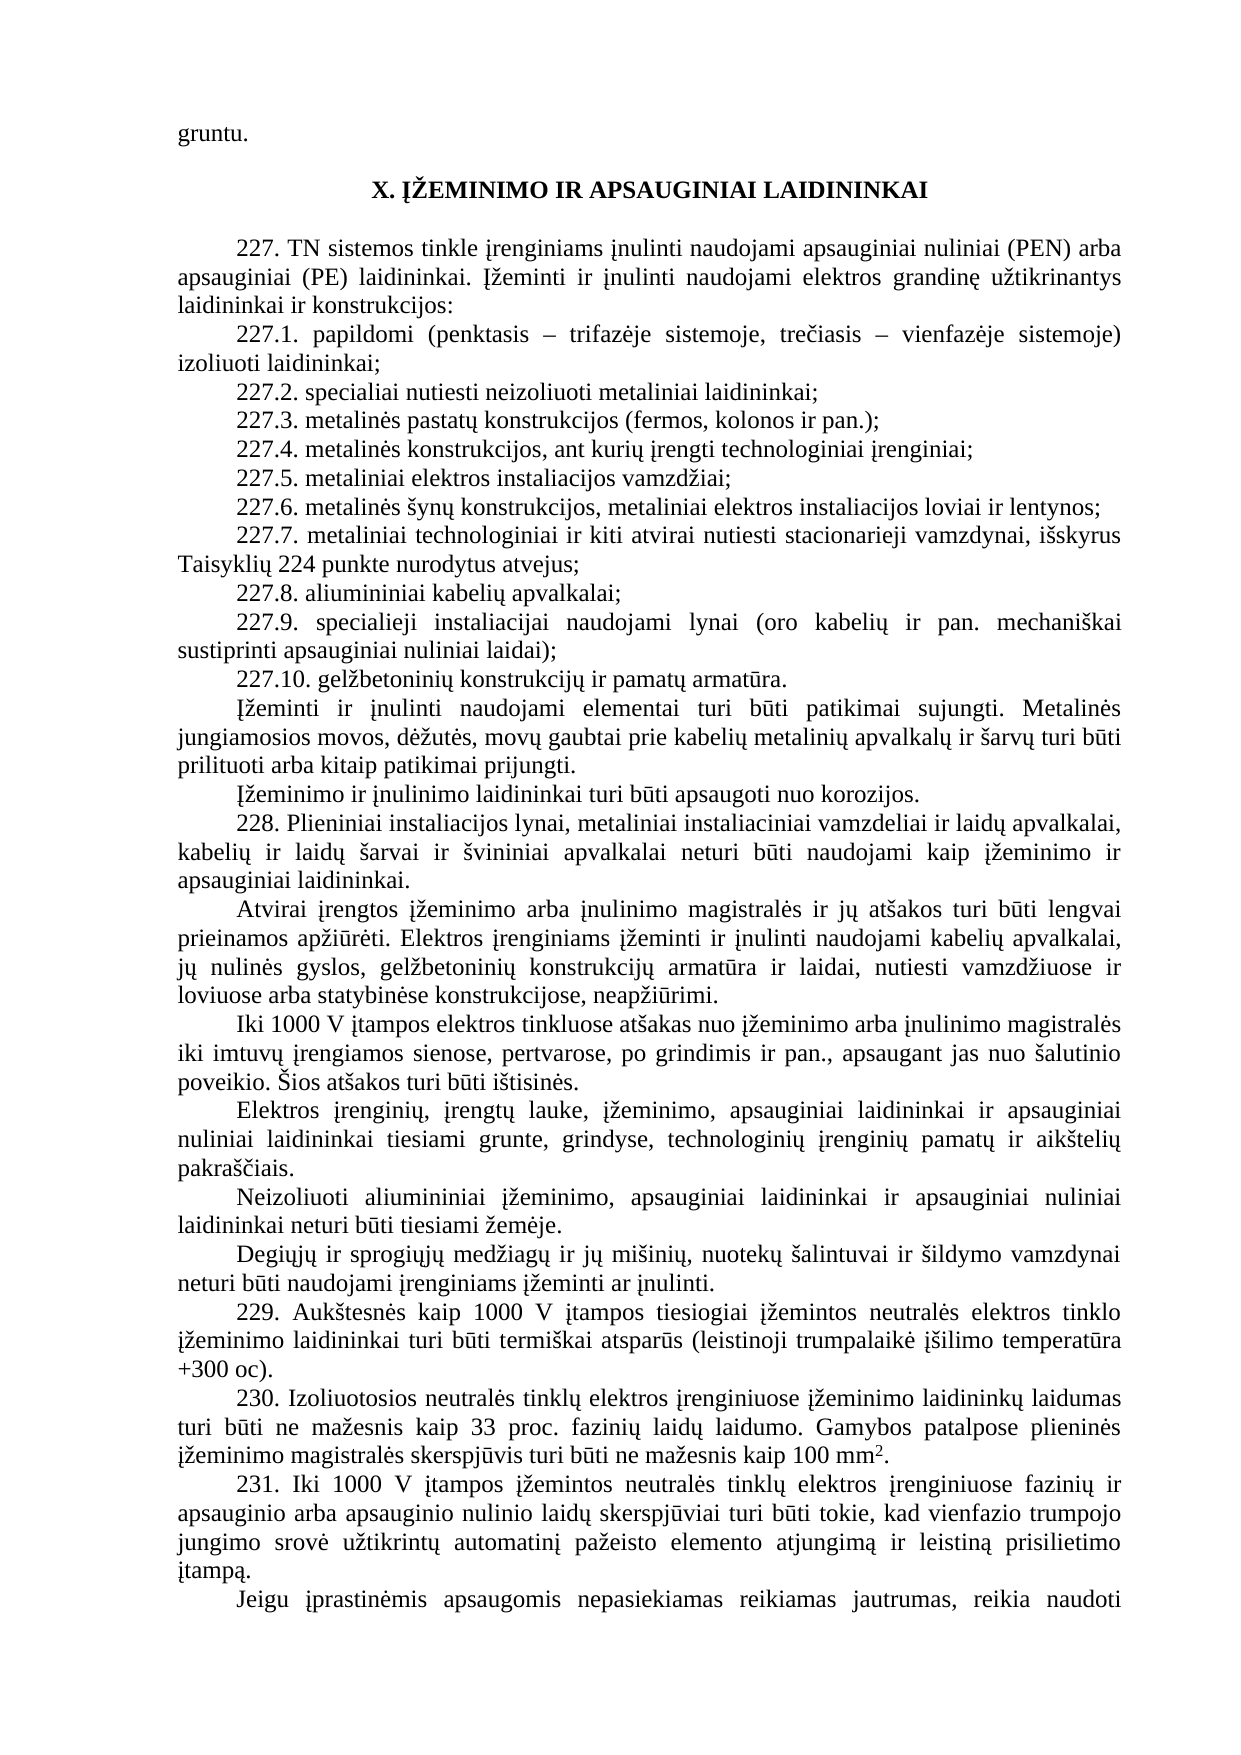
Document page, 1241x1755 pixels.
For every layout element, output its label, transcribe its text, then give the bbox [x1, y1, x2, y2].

text Neizoliuoti aliumininiai įžeminimo, apsauginiai laidininkai ir apsauginiai nuliniai laidininkai neturi būti tiesiami žemėje. [177, 1182, 1122, 1239]
text gruntu. [177, 118, 1122, 147]
text 230. Izoliuotosios neutralės tinklų elektros įrenginiuose įžeminimo laidininkų laidumas turi būti ne mažesnis kaip 33 proc. fazinių laidų laidumo. Gamybos patalpose plieninės įžeminimo magistralės skerspjūvis turi būti ne mažesnis kaip 100 mm2. [177, 1383, 1122, 1469]
text 229. Aukštesnės kaip 1000 V įtampos tiesiogiai įžemintos neutralės elektros tinklo įžeminimo laidininkai turi būti termiškai atsparūs (leistinoji trumpalaikė įšilimo temperatūra +300 oc). [177, 1297, 1122, 1383]
text Jeigu įprastinėmis apsaugomis nepasiekiamas reikiamas jautrumas, reikia naudoti [177, 1584, 1122, 1613]
text 227.10. gelžbetoninių konstrukcijų ir pamatų armatūra. [177, 664, 1122, 693]
text Atvirai įrengtos įžeminimo arba įnulinimo magistralės ir jų atšakos turi būti lengvai prieinamos apžiūrėti. Elektros įrenginiams įžeminti ir įnulinti naudojami kabelių apvalkalai, jų nulinės gyslos, gelžbetoninių konstrukcijų armatūra ir laidai, nutiesti vamzdžiuose ir loviuose arba statybinėse konstrukcijose, neapžiūrimi. [177, 894, 1122, 1009]
text 227.5. metaliniai elektros instaliacijos vamzdžiai; [177, 463, 1122, 492]
text 227.3. metalinės pastatų konstrukcijos (fermos, kolonos ir pan.); [177, 406, 1122, 434]
text X. ĮŽEMINIMO IR APSAUGINIAI LAIDININKAI [177, 176, 1122, 204]
text Iki 1000 V įtampos elektros tinkluose atšakas nuo įžeminimo arba įnulinimo magistralės iki imtuvų įrengiamos sienose, pertvarose, po grindimis ir pan., apsaugant jas nuo šalutinio poveikio. Šios atšakos turi būti ištisinės. [177, 1009, 1122, 1096]
text 227.7. metaliniai technologiniai ir kiti atvirai nutiesti stacionarieji vamzdynai, išskyrus Taisyklių 224 punkte nurodytus atvejus; [177, 521, 1122, 578]
text 227.1. papildomi (penktasis – trifazėje sistemoje, trečiasis – vienfazėje sistemoje) izoliuoti laidininkai; [177, 319, 1122, 377]
text 227. TN sistemos tinkle įrenginiams įnulinti naudojami apsauginiai nuliniai (PEN) arba apsauginiai (PE) laidininkai. Įžeminti ir įnulinti naudojami elektros grandinę užtikrinantys laidininkai ir konstrukcijos: [177, 233, 1122, 319]
text 227.4. metalinės konstrukcijos, ant kurių įrengti technologiniai įrenginiai; [177, 434, 1122, 463]
text Elektros įrenginių, įrengtų lauke, įžeminimo, apsauginiai laidininkai ir apsauginiai nuliniai laidininkai tiesiami grunte, grindyse, technologinių įrenginių pamatų ir aikštelių pakraščiais. [177, 1096, 1122, 1182]
text Įžeminti ir įnulinti naudojami elementai turi būti patikimai sujungti. Metalinės jungiamosios movos, dėžutės, movų gaubtai prie kabelių metalinių apvalkalų ir šarvų turi būti prilituoti arba kitaip patikimai prijungti. [177, 693, 1122, 779]
text 227.9. specialieji instaliacijai naudojami lynai (oro kabelių ir pan. mechaniškai sustiprinti apsauginiai nuliniai laidai); [177, 607, 1122, 664]
text 227.2. specialiai nutiesti neizoliuoti metaliniai laidininkai; [177, 377, 1122, 406]
text 231. Iki 1000 V įtampos įžemintos neutralės tinklų elektros įrenginiuose fazinių ir apsauginio arba apsauginio nulinio laidų skerspjūviai turi būti tokie, kad vienfazio trumpojo jungimo srovė užtikrintų automatinį pažeisto elemento atjungimą ir leistiną prisilietimo įtampą. [177, 1469, 1122, 1584]
text 228. Plieniniai instaliacijos lynai, metaliniai instaliaciniai vamzdeliai ir laidų apvalkalai, kabelių ir laidų šarvai ir švininiai apvalkalai neturi būti naudojami kaip įžeminimo ir apsauginiai laidininkai. [177, 808, 1122, 894]
text Įžeminimo ir įnulinimo laidininkai turi būti apsaugoti nuo korozijos. [177, 779, 1122, 808]
text Degiųjų ir sprogiųjų medžiagų ir jų mišinių, nuotekų šalintuvai ir šildymo vamzdynai neturi būti naudojami įrenginiams įžeminti ar įnulinti. [177, 1239, 1122, 1297]
text 227.6. metalinės šynų konstrukcijos, metaliniai elektros instaliacijos loviai ir lentynos; [177, 492, 1122, 521]
text 227.8. aliumininiai kabelių apvalkalai; [177, 578, 1122, 607]
